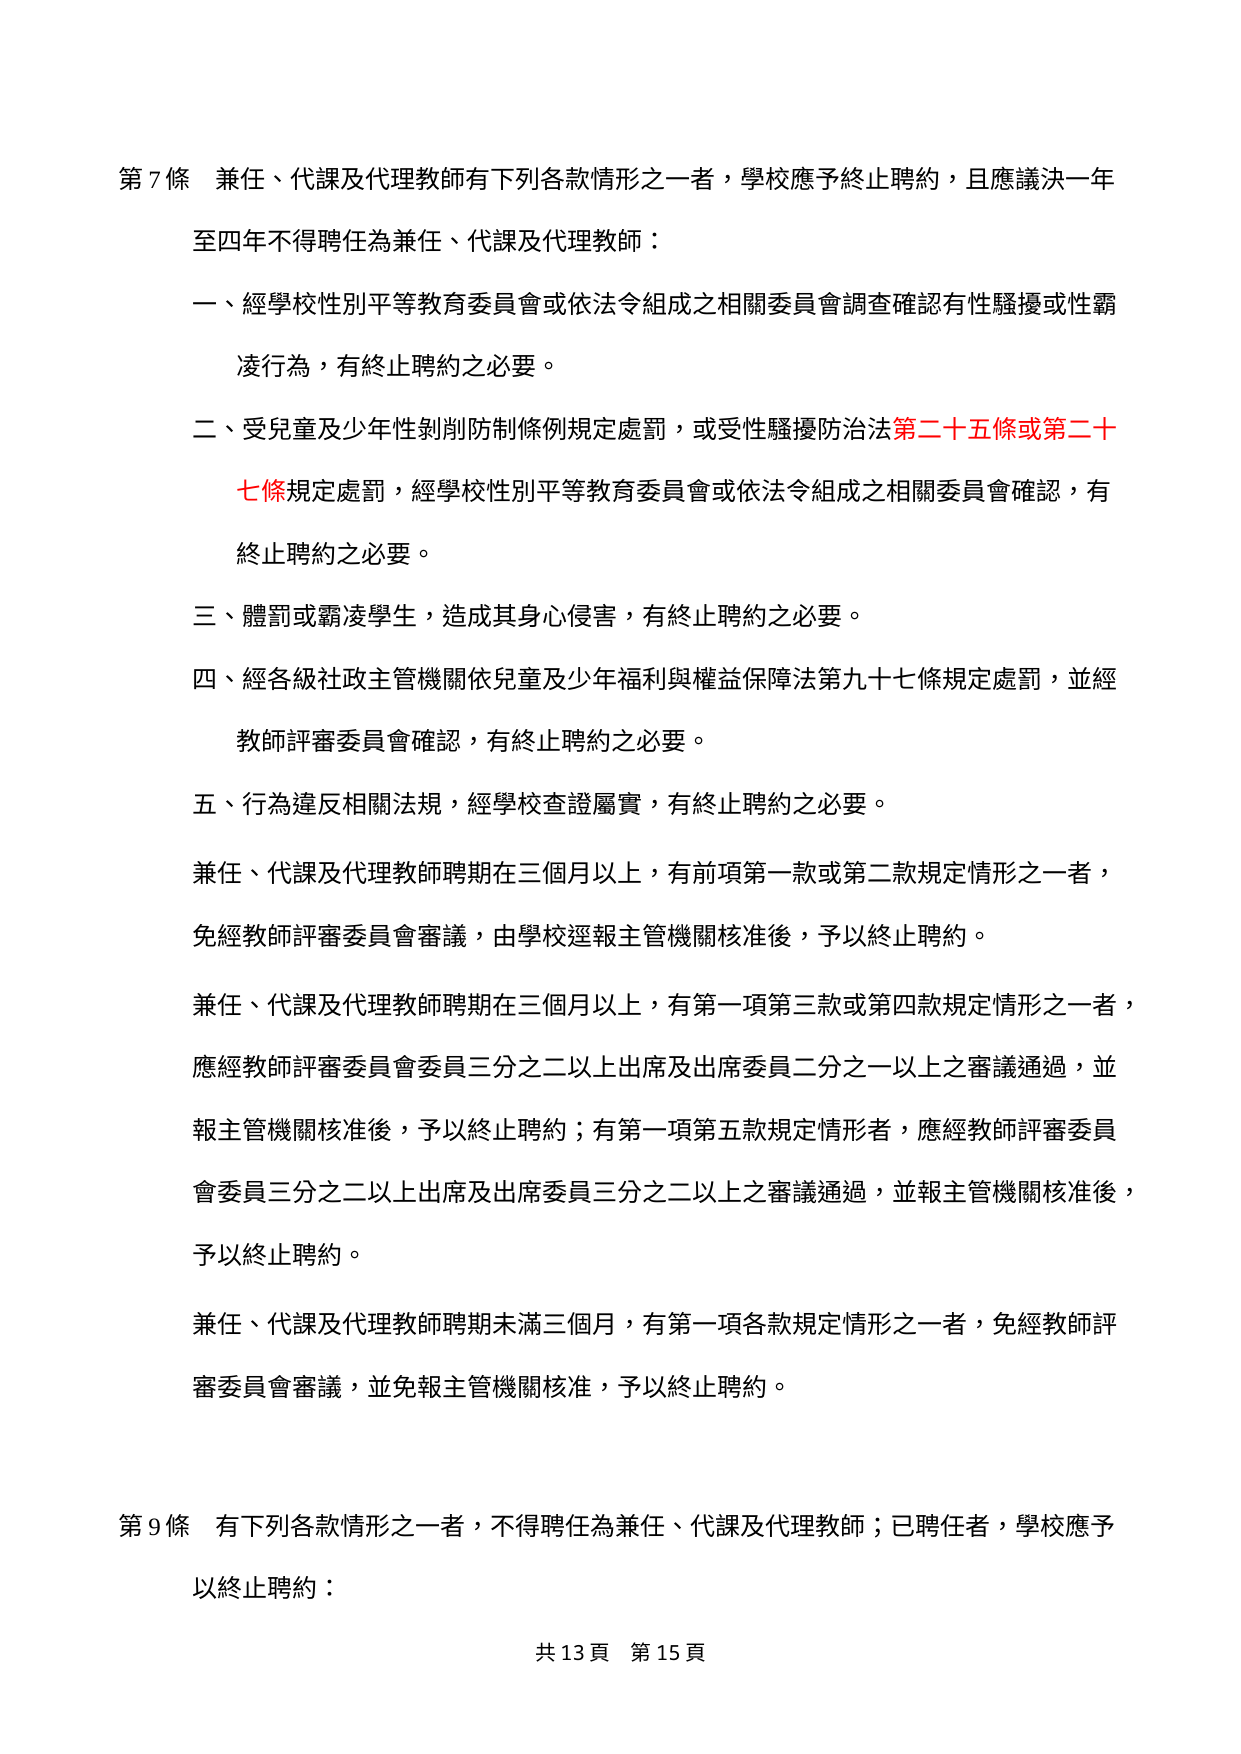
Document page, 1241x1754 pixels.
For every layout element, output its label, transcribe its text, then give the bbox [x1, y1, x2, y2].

text 五、行為違反相關法規，經學校查證屬實，有終止聘約之必要。 [192, 761, 1122, 823]
text 第9條 有下列各款情形之一者，不得聘任為兼任、代課及代理教師；已聘任者，學校應予以終止聘約： [118, 1482, 1122, 1607]
text 四、經各級社政主管機關依兒童及少年福利與權益保障法第九十七條規定處罰，並經教師評審委員會確認，有終止聘約之必要。 [192, 636, 1122, 761]
text 一、經學校性別平等教育委員會或依法令組成之相關委員會調查確認有性騷擾或性霸凌行為，有終止聘約之必要。 [192, 261, 1122, 386]
text 兼任、代課及代理教師聘期在三個月以上，有第一項第三款或第四款規定情形之一者，應經教師評審委員會委員三分之二以上出席及出席委員二分之一以上之審議通過，並報主管機關核准後，予以終止聘約；有第一項第五款規定情形者，應經教師評審委員會委員三分之二以上出席及出席委員三分之二以上之審議通過，並報主管機關核准後，予以終止聘約。 [192, 962, 1122, 1274]
text 二、受兒童及少年性剝削防制條例規定處罰，或受性騷擾防治法第二十五條或第二十七條規定處罰，經學校性別平等教育委員會或依法令組成之相關委員會確認，有終止聘約之必要。 [192, 386, 1122, 573]
text 兼任、代課及代理教師聘期在三個月以上，有前項第一款或第二款規定情形之一者，免經教師評審委員會審議，由學校逕報主管機關核准後，予以終止聘約。 [192, 830, 1122, 955]
text 兼任、代課及代理教師聘期未滿三個月，有第一項各款規定情形之一者，免經教師評審委員會審議，並免報主管機關核准，予以終止聘約。 [192, 1281, 1122, 1406]
text 第7條 兼任、代課及代理教師有下列各款情形之一者，學校應予終止聘約，且應議決一年至四年不得聘任為兼任、代課及代理教師： [118, 136, 1122, 261]
text 三、體罰或霸凌學生，造成其身心侵害，有終止聘約之必要。 [192, 573, 1122, 636]
